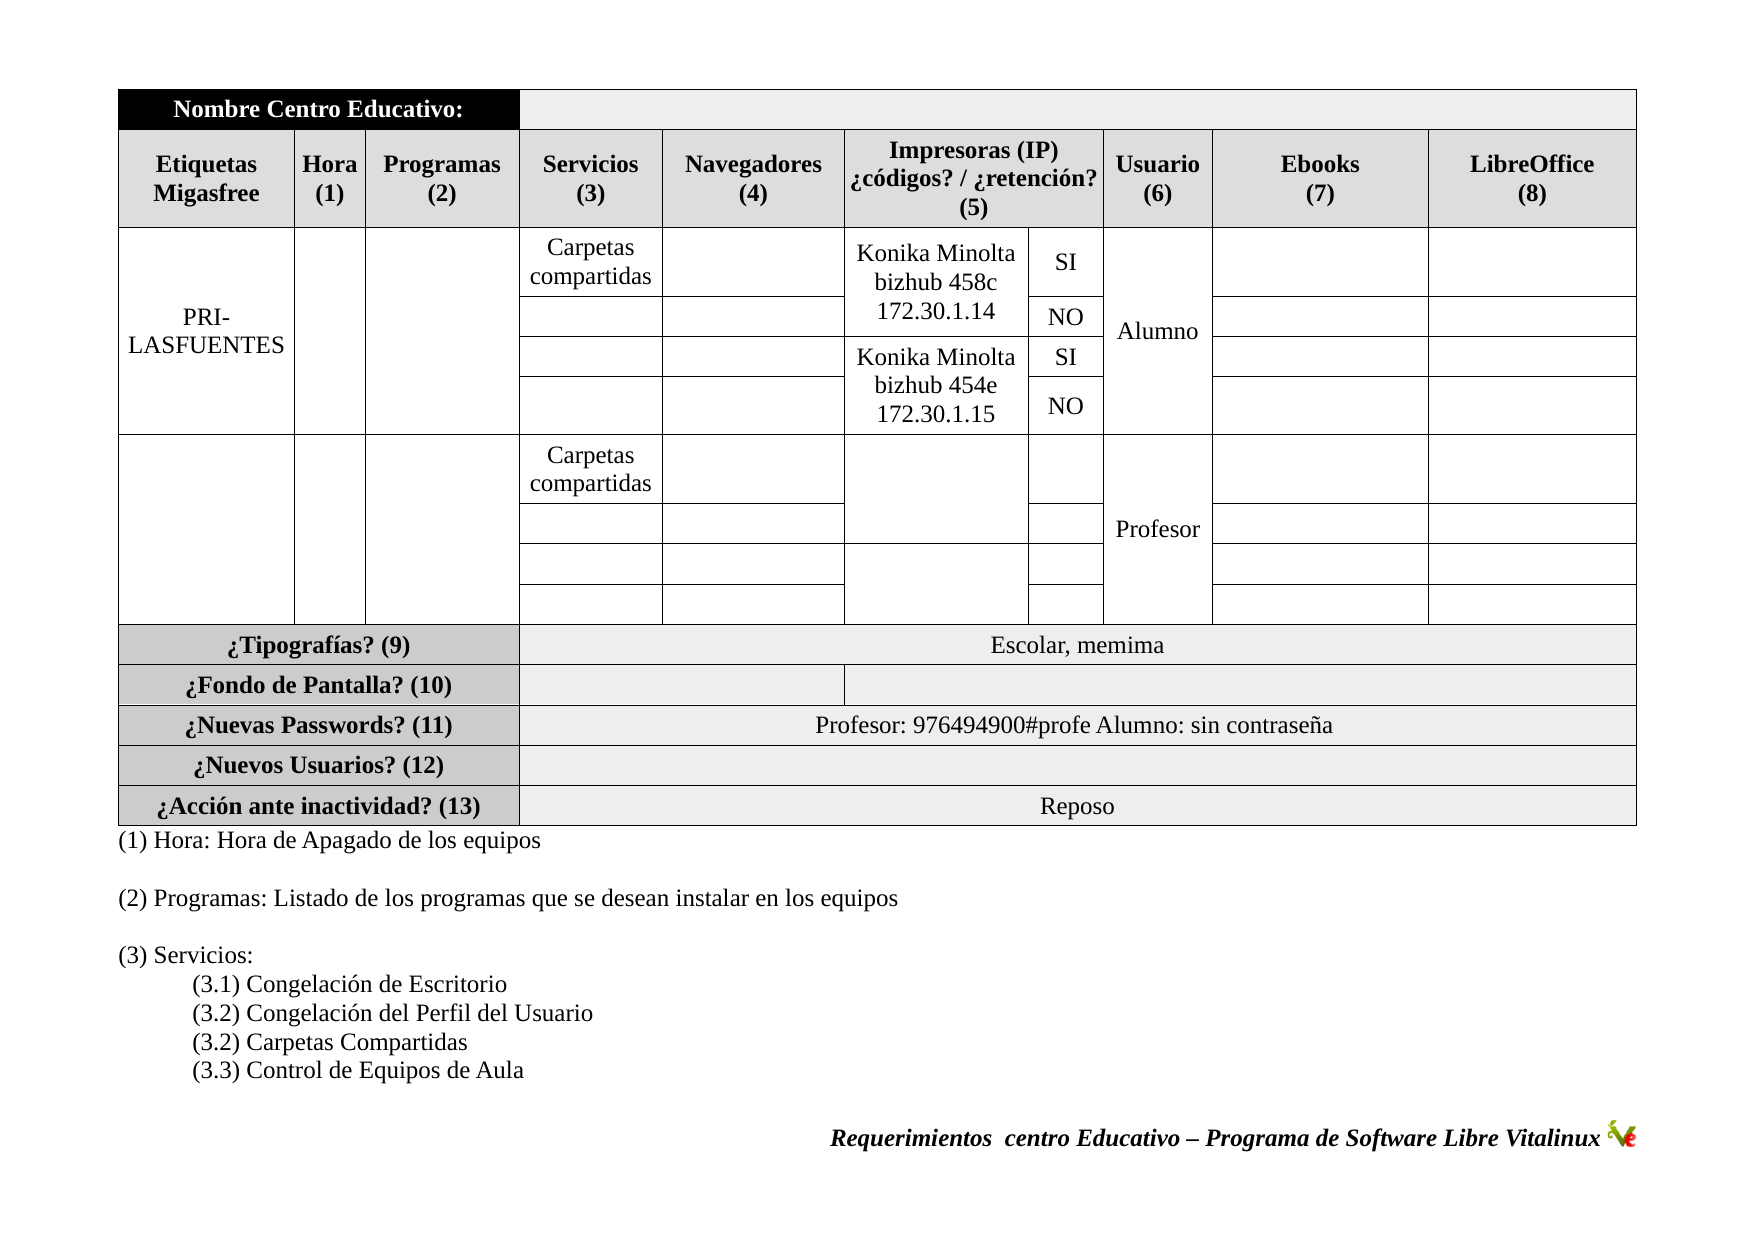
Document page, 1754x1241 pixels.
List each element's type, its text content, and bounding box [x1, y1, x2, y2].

table_cell Hora (1) [295, 130, 365, 227]
table_cell Reposo [520, 786, 1636, 825]
table_cell [663, 377, 844, 434]
table_cell [1213, 544, 1428, 583]
table_cell [845, 544, 1028, 624]
table_cell [663, 435, 844, 503]
table_cell ¿Nuevas Passwords? (11) [119, 706, 519, 745]
picture [1607, 1120, 1636, 1147]
table_cell [1429, 297, 1636, 336]
table_cell [1213, 435, 1428, 503]
table_cell NO [1029, 377, 1103, 434]
table_cell [295, 228, 365, 434]
text (3.2) Congelación del Perfil del Usuario [118, 998, 1636, 1027]
table_cell Konika Minolta bizhub 454e 172.30.1.15 [845, 337, 1028, 434]
table_cell [1029, 435, 1103, 503]
table_cell ¿Tipografías? (9) [119, 625, 519, 664]
table_cell [663, 297, 844, 336]
table_cell [1213, 228, 1428, 296]
table_cell [1429, 435, 1636, 503]
table_cell Etiquetas Migasfree [119, 130, 294, 227]
table_cell [520, 297, 662, 336]
table_cell ¿Acción ante inactividad? (13) [119, 786, 519, 825]
table_cell [1213, 297, 1428, 336]
table_cell [1429, 228, 1636, 296]
table_header Nombre Centro Educativo: [119, 90, 519, 129]
table_cell [1429, 544, 1636, 583]
table_cell Usuario (6) [1104, 130, 1212, 227]
table_cell [520, 377, 662, 434]
table_cell [663, 504, 844, 543]
table_cell [520, 504, 662, 543]
table_cell [663, 337, 844, 376]
table_cell Impresoras (IP) ¿códigos? / ¿retención? (5) [845, 130, 1103, 227]
table_cell Servicios (3) [520, 130, 662, 227]
table_cell [366, 435, 519, 624]
table_cell [1429, 504, 1636, 543]
table_cell [520, 337, 662, 376]
table_cell Programas (2) [366, 130, 519, 227]
table_cell [295, 435, 365, 624]
table_cell [1429, 585, 1636, 624]
table_cell [119, 435, 294, 624]
table_cell [663, 585, 844, 624]
table_cell [1429, 377, 1636, 434]
table_cell [1029, 585, 1103, 624]
table_cell Carpetas compartidas [520, 228, 662, 296]
table_cell Konika Minolta bizhub 458c 172.30.1.14 [845, 228, 1028, 336]
table_cell ¿Nuevos Usuarios? (12) [119, 746, 519, 785]
table_cell PRI-LASFUENTES [119, 228, 294, 434]
table_cell [1213, 585, 1428, 624]
table_cell [1213, 504, 1428, 543]
text (3.3) Control de Equipos de Aula [118, 1056, 1636, 1084]
table_cell Carpetas compartidas [520, 435, 662, 503]
text (3) Servicios: [118, 941, 1636, 969]
table_cell Escolar, memima [520, 625, 1636, 664]
table_cell NO [1029, 297, 1103, 336]
table_cell [520, 665, 844, 704]
table_cell [520, 544, 662, 583]
text (1) Hora: Hora de Apagado de los equipos [118, 826, 1636, 854]
table_cell LibreOffice (8) [1429, 130, 1636, 227]
table_cell [366, 228, 519, 434]
text (3.2) Carpetas Compartidas [118, 1027, 1636, 1056]
table_cell [845, 665, 1636, 704]
table_cell [1213, 337, 1428, 376]
table_cell Alumno [1104, 228, 1212, 434]
table_cell [1429, 337, 1636, 376]
table_cell [520, 585, 662, 624]
table_cell [520, 746, 1636, 785]
table_cell Navegadores (4) [663, 130, 844, 227]
table_cell Profesor [1104, 435, 1212, 624]
table_cell [663, 228, 844, 296]
table_cell [1029, 544, 1103, 583]
table_cell [845, 435, 1028, 543]
text (3.1) Congelación de Escritorio [118, 969, 1636, 998]
table_cell [663, 544, 844, 583]
table_cell SI [1029, 337, 1103, 376]
table_cell Ebooks (7) [1213, 130, 1428, 227]
text (2) Programas: Listado de los programas que se desean instalar en los equipos [118, 883, 1636, 912]
table_header [520, 90, 1636, 129]
table_cell ¿Fondo de Pantalla? (10) [119, 665, 519, 704]
table_cell [1213, 377, 1428, 434]
table_cell [1029, 504, 1103, 543]
table_cell SI [1029, 228, 1103, 296]
table_cell Profesor: 976494900#profe Alumno: sin contraseña [520, 706, 1636, 745]
